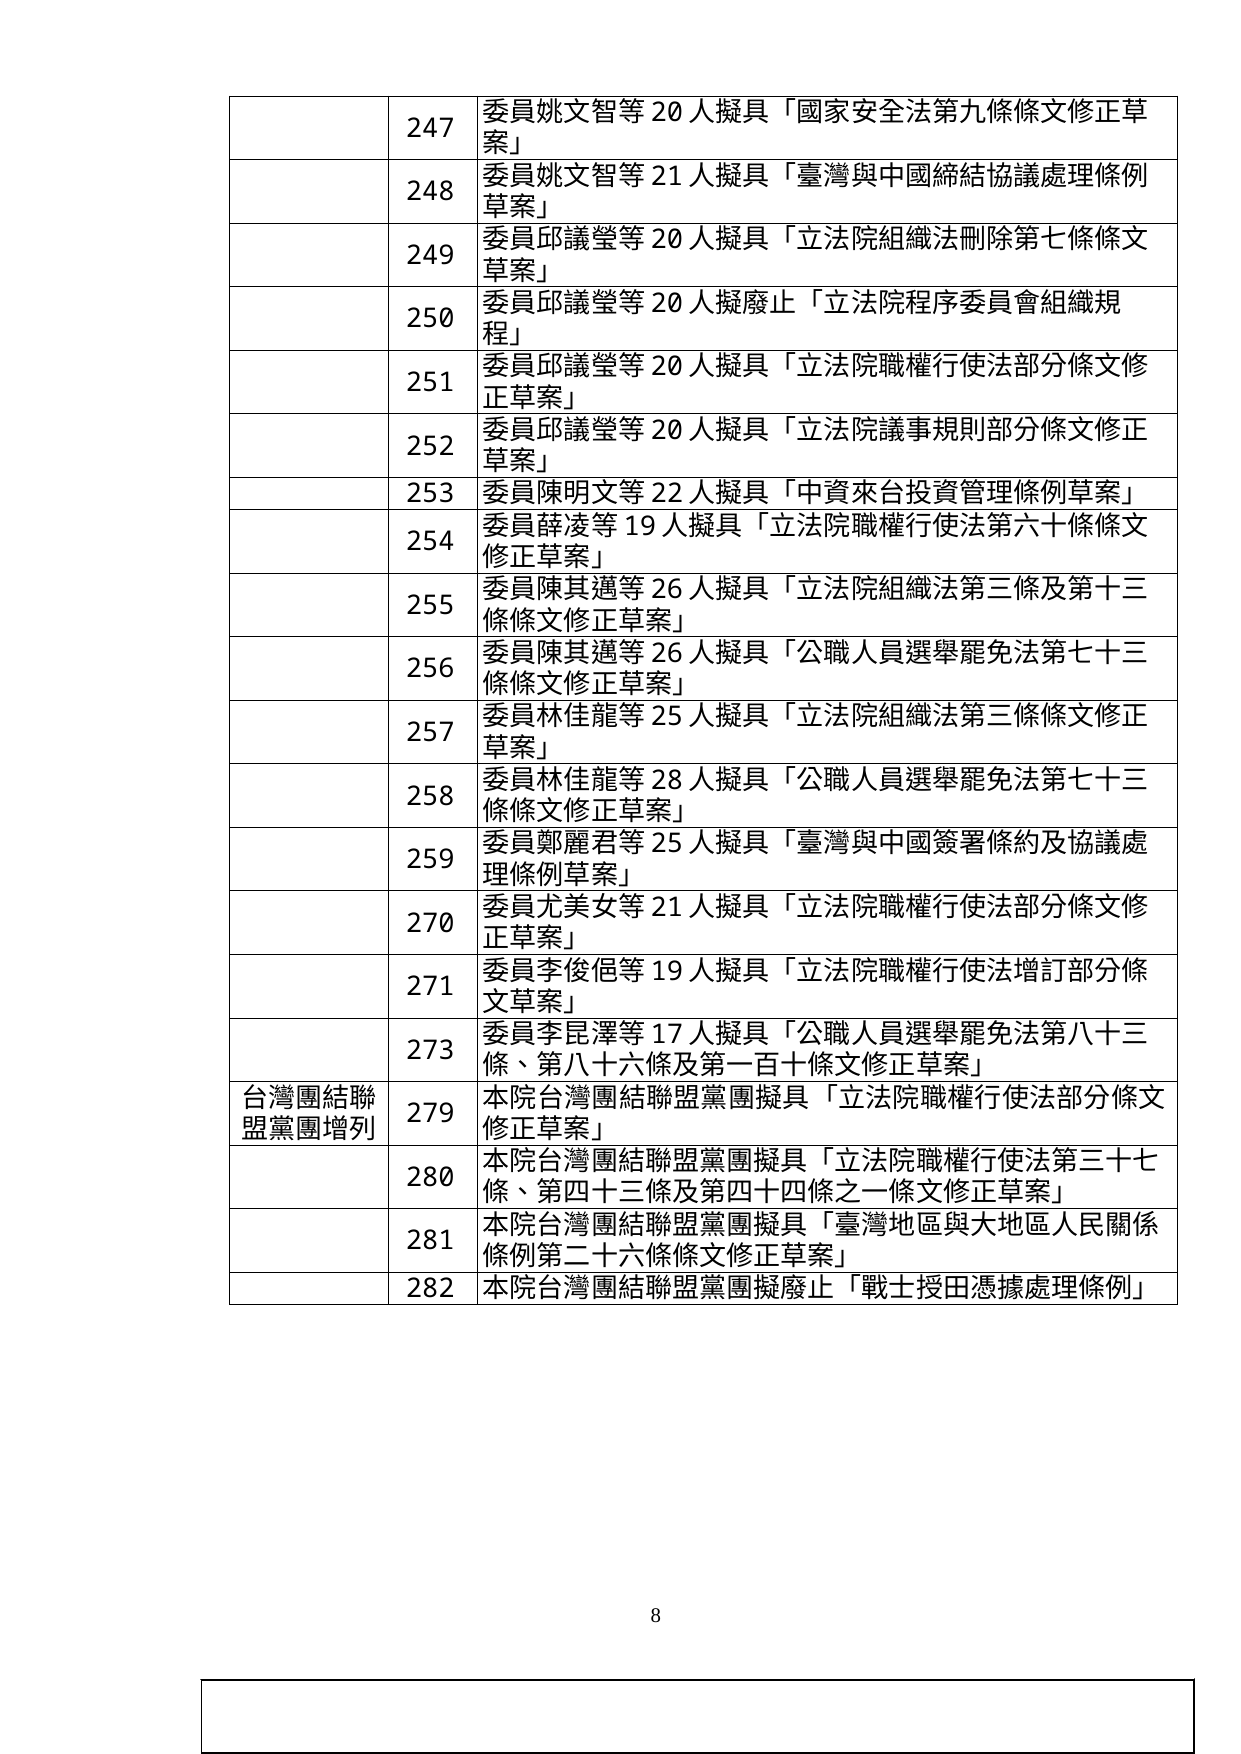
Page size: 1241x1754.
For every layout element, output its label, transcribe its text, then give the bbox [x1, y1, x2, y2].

table_cell 台灣團結聯盟黨團增列 [230, 1082, 388, 1144]
table_cell 257 [389, 701, 477, 763]
table_cell 委員邱議瑩等20人擬具「立法院議事規則部分條文修正草案」 [478, 414, 1177, 477]
table_cell [230, 1146, 388, 1208]
table_cell 委員陳其邁等26人擬具「立法院組織法第三條及第十三條條文修正草案」 [478, 574, 1177, 636]
table_cell 281 [389, 1209, 477, 1272]
table_cell 委員姚文智等21人擬具「臺灣與中國締結協議處理條例草案」 [478, 160, 1177, 223]
table_cell 委員邱議瑩等20人擬具「立法院職權行使法部分條文修正草案」 [478, 351, 1177, 413]
table_cell [230, 637, 388, 700]
table_cell 委員李昆澤等17人擬具「公職人員選舉罷免法第八十三條、第八十六條及第一百十條文修正草案」 [478, 1019, 1177, 1081]
table_cell 本院台灣團結聯盟黨團擬具「立法院職權行使法部分條文修正草案」 [478, 1082, 1177, 1144]
table_cell 委員陳明文等22人擬具「中資來台投資管理條例草案」 [478, 478, 1177, 509]
table_cell 本院台灣團結聯盟黨團擬具「臺灣地區與大地區人民關係條例第二十六條條文修正草案」 [478, 1209, 1177, 1272]
table_cell [230, 414, 388, 477]
table_cell 249 [389, 224, 477, 286]
table_cell [230, 287, 388, 350]
table_cell 委員林佳龍等28人擬具「公職人員選舉罷免法第七十三條條文修正草案」 [478, 764, 1177, 827]
table_cell 270 [389, 891, 477, 954]
table_cell 委員姚文智等20人擬具「國家安全法第九條條文修正草案」 [478, 97, 1177, 159]
table_cell 252 [389, 414, 477, 477]
table_cell [230, 1019, 388, 1081]
table_cell 271 [389, 955, 477, 1017]
table_cell 259 [389, 828, 477, 890]
table_cell [230, 701, 388, 763]
table_cell 本院台灣團結聯盟黨團擬具「立法院職權行使法第三十七條、第四十三條及第四十四條之一條文修正草案」 [478, 1146, 1177, 1208]
table_cell 248 [389, 160, 477, 223]
table_cell 254 [389, 510, 477, 573]
table_cell [230, 160, 388, 223]
table_cell [230, 97, 388, 159]
table_cell 委員尤美女等21人擬具「立法院職權行使法部分條文修正草案」 [478, 891, 1177, 954]
table_cell 委員陳其邁等26人擬具「公職人員選舉罷免法第七十三條條文修正草案」 [478, 637, 1177, 700]
table_cell [230, 955, 388, 1017]
table_cell 282 [389, 1273, 477, 1304]
table_cell 251 [389, 351, 477, 413]
table_cell 247 [389, 97, 477, 159]
table_cell [230, 351, 388, 413]
table_cell 280 [389, 1146, 477, 1208]
table_cell 委員邱議瑩等20人擬具「立法院組織法刪除第七條條文草案」 [478, 224, 1177, 286]
table_cell [230, 510, 388, 573]
table_cell 委員林佳龍等25人擬具「立法院組織法第三條條文修正草案」 [478, 701, 1177, 763]
table_cell 委員邱議瑩等20人擬廢止「立法院程序委員會組織規程」 [478, 287, 1177, 350]
table_cell 256 [389, 637, 477, 700]
table_cell 本院台灣團結聯盟黨團擬廢止「戰士授田憑據處理條例」 [478, 1273, 1177, 1304]
table_cell 委員薛凌等19人擬具「立法院職權行使法第六十條條文修正草案」 [478, 510, 1177, 573]
table_cell 258 [389, 764, 477, 827]
table_cell 255 [389, 574, 477, 636]
table_cell [230, 891, 388, 954]
table_cell 委員李俊俋等19人擬具「立法院職權行使法增訂部分條文草案」 [478, 955, 1177, 1017]
table_cell [230, 764, 388, 827]
table_cell [230, 1209, 388, 1272]
table_cell 250 [389, 287, 477, 350]
table_cell 253 [389, 478, 477, 509]
table_cell [230, 224, 388, 286]
table_cell [230, 1273, 388, 1304]
table_cell [230, 828, 388, 890]
table_cell 273 [389, 1019, 477, 1081]
table_cell [230, 478, 388, 509]
table_cell 委員鄭麗君等25人擬具「臺灣與中國簽署條約及協議處理條例草案」 [478, 828, 1177, 890]
table_cell [230, 574, 388, 636]
table_cell 279 [389, 1082, 477, 1144]
